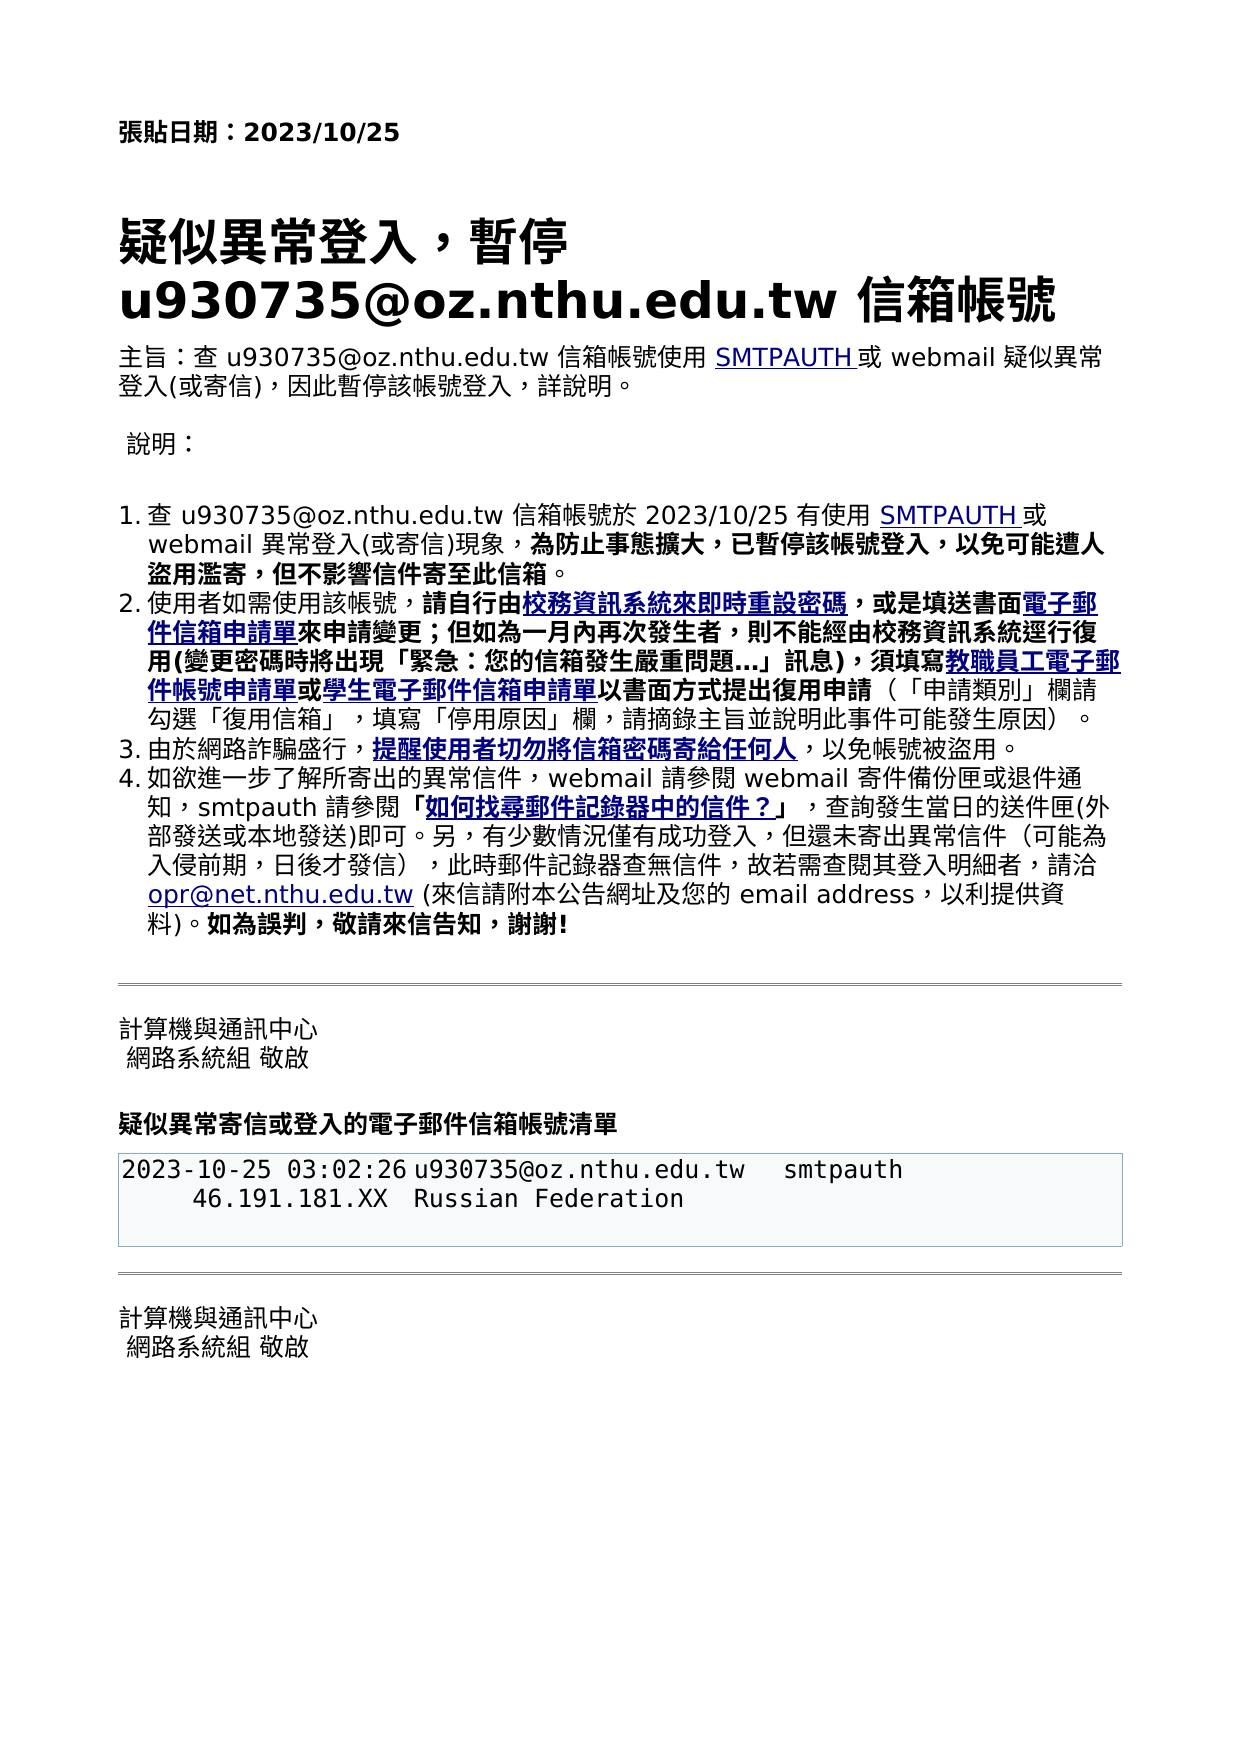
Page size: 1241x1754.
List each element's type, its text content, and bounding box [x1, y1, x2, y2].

list 如欲進一步了解所寄出的異常信件，webmail 請參閱 webmail 寄件備份匣或退件通知，smtpauth 請參閱「如何找尋郵件記錄器中的信件？」，查詢發生當日的送件匣(外部發送或本地發送)即可。另，有少數情況僅有成功登入，但還未寄出異常信件（可能為入侵前期，日後才發信），此時郵件記錄器查無信件，故若需查閱其登入明細者，請洽 opr@net.nthu.edu.tw (來信請附本公告網址及您的 email address，以利提供資料)。如為誤判，敬請來信告知，謝謝! [118, 764, 1122, 939]
text 主旨：查 u930735@oz.nthu.edu.tw 信箱帳號使用 SMTPAUTH或 webmail 疑似異常登入(或寄信)，因此暫停該帳號登入，詳說明。 說明： [118, 343, 1122, 459]
list 由於網路詐騙盛行，提醒使用者切勿將信箱密碼寄給任何人，以免帳號被盜用。 [118, 735, 1122, 764]
text 張貼日期：2023/10/25 [118, 118, 1122, 176]
text 計算機與通訊中心 網路系統組 敬啟 [118, 1015, 1122, 1073]
list 查 u930735@oz.nthu.edu.tw 信箱帳號於 2023/10/25 有使用 SMTPAUTH或 webmail 異常登入(或寄信)現象，為防止事態擴大，已暫停該帳號登入，以免可能遭人盜用濫寄，但不影響信件寄至此信箱。 [118, 502, 1122, 589]
text 計算機與通訊中心 網路系統組 敬啟 [118, 1304, 1122, 1362]
text 2023-10-25 03:02:26 u930735@oz.nthu.edu.tw smtpauth 46.191.181.XX Russian Federation [119, 1154, 1122, 1246]
list 使用者如需使用該帳號，請自行由校務資訊系統來即時重設密碼，或是填送書面電子郵件信箱申請單來申請變更；但如為一月內再次發生者，則不能經由校務資訊系統逕行復用(變更密碼時將出現「緊急：您的信箱發生嚴重問題…」訊息)，須填寫教職員工電子郵件帳號申請單或學生電子郵件信箱申請單以書面方式提出復用申請（「申請類別」欄請勾選「復用信箱」，填寫「停用原因」欄，請摘錄主旨並說明此事件可能發生原因）。 [118, 589, 1122, 735]
subtitle 疑似異常登入，暫停 u930735@oz.nthu.edu.tw 信箱帳號 [118, 214, 1122, 330]
subtitle 疑似異常寄信或登入的電子郵件信箱帳號清單 [118, 1111, 1122, 1140]
